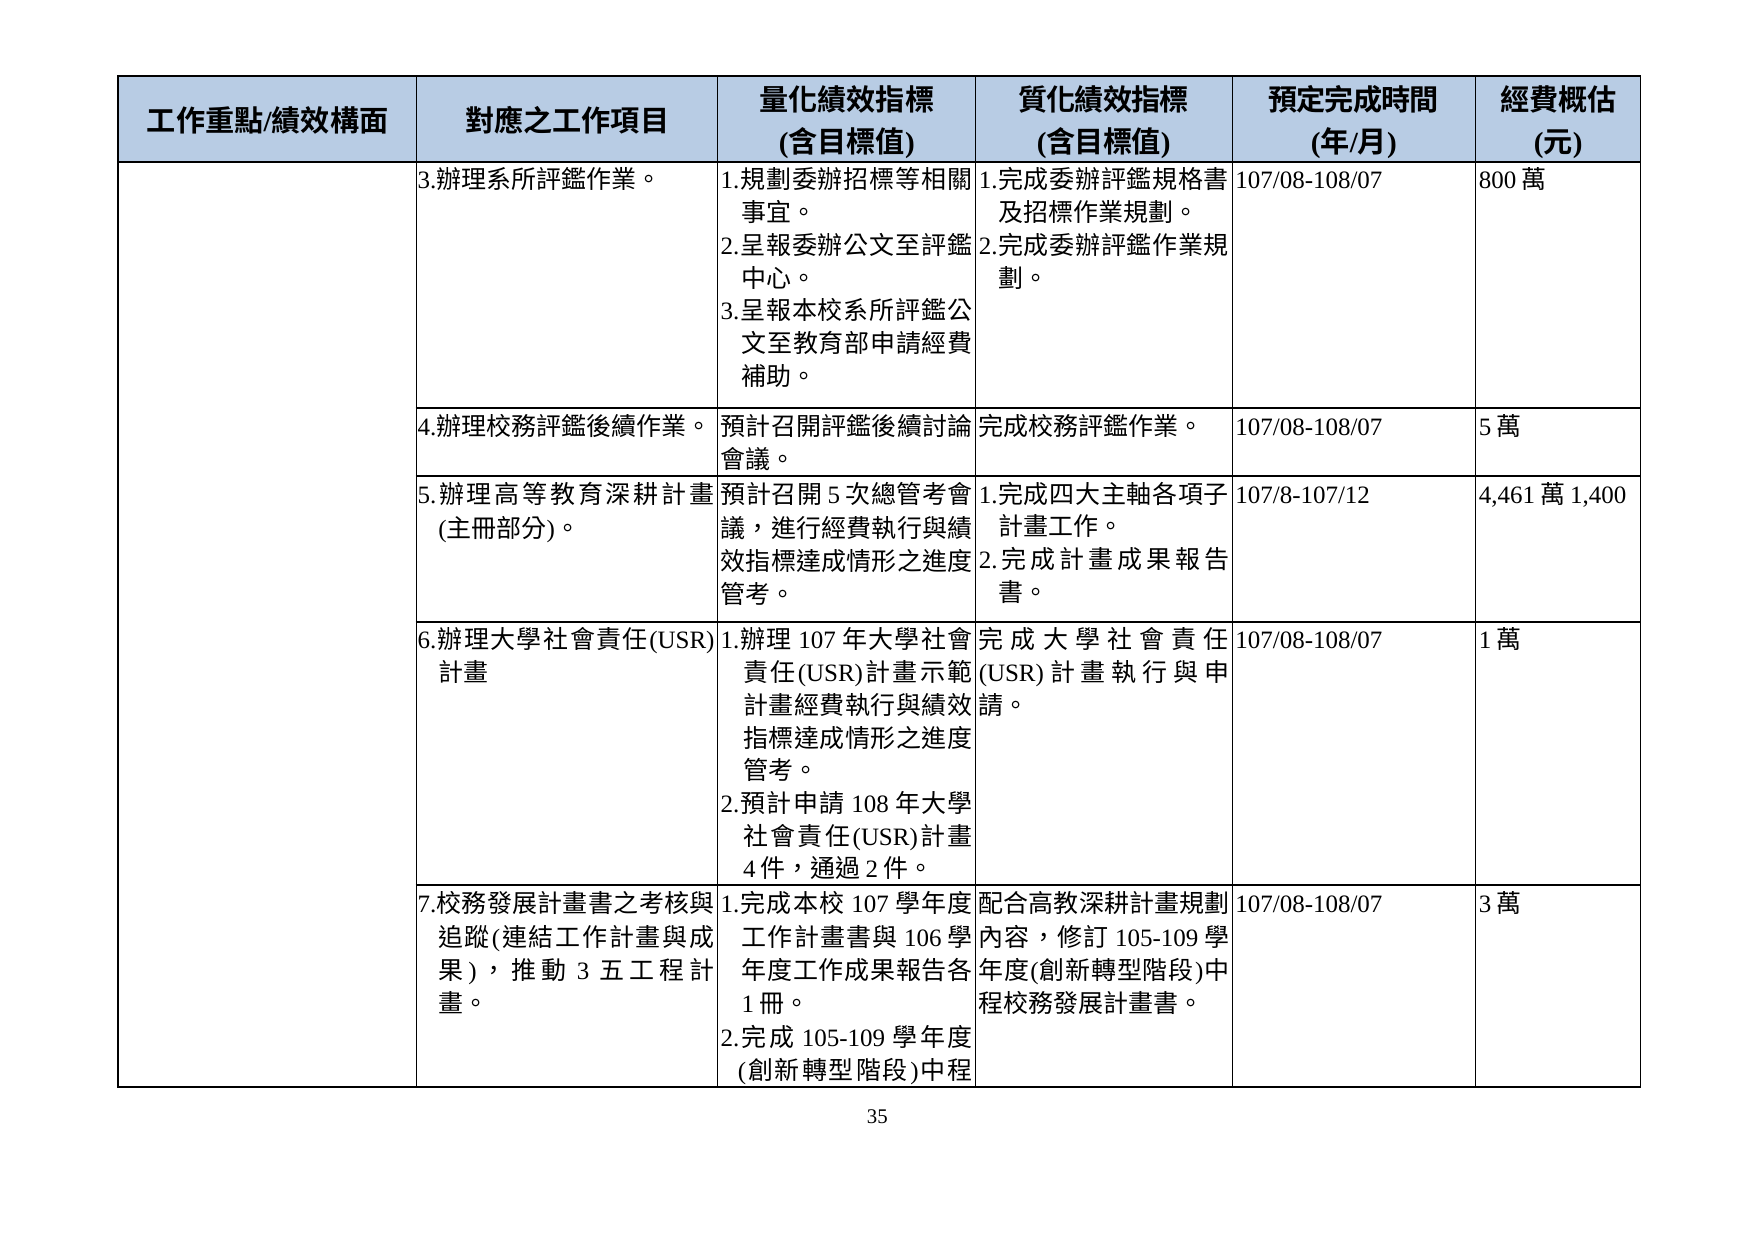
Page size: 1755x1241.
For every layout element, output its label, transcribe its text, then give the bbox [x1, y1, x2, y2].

table_cell 預計召開評鑑後續討論會議。 [718, 409, 975, 475]
table_cell 107/08-108/07 [1233, 409, 1475, 475]
table_cell 完成校務評鑑作業。 [976, 409, 1232, 475]
table_cell 1.辦理107年大學社會責任(USR)計畫示範計畫經費執行與績效指標達成情形之進度管考。 2.預計申請108年大學社會責任(USR)計畫4件，通過2件。 [718, 623, 975, 884]
table_cell 800萬 [1476, 163, 1640, 407]
table_cell 1.完成委辦評鑑規格書及招標作業規劃。 2.完成委辦評鑑作業規劃。 [976, 163, 1232, 407]
table_header 質化績效指標 (含目標值) [976, 77, 1232, 161]
table_cell 3萬 [1476, 886, 1640, 1086]
table_header 對應之工作項目 [417, 77, 717, 161]
table_cell 1萬 [1476, 623, 1640, 884]
table_header 工作重點/績效構面 [119, 77, 416, 161]
table_cell 1.規劃委辦招標等相關事宜。 2.呈報委辦公文至評鑑中心。 3.呈報本校系所評鑑公文至教育部申請經費補助。 [718, 163, 975, 407]
table_cell 107/08-108/07 [1233, 886, 1475, 1086]
table_cell 配合高教深耕計畫規劃內容，修訂105-109學年度(創新轉型階段)中程校務發展計畫書。 [976, 886, 1232, 1086]
table_cell 4,461萬1,400 [1476, 477, 1640, 621]
table_cell 6.辦理大學社會責任(USR)計畫 [417, 623, 717, 884]
table_cell 7.校務發展計畫書之考核與追蹤(連結工作計畫與成果)，推動3五工程計畫。 [417, 886, 717, 1086]
table_cell 107/08-108/07 [1233, 623, 1475, 884]
table_cell 3.辦理系所評鑑作業。 [417, 163, 717, 407]
table_cell 5.辦理高等教育深耕計畫(主冊部分)。 [417, 477, 717, 621]
table_cell 1.完成四大主軸各項子計畫工作。 2.完成計畫成果報告書。 [976, 477, 1232, 621]
table_header 預定完成時間 (年/月) [1233, 77, 1475, 161]
table_cell 107/8-107/12 [1233, 477, 1475, 621]
table_cell 107/08-108/07 [1233, 163, 1475, 407]
table_cell [119, 163, 416, 1086]
table_cell 預計召開5次總管考會議，進行經費執行與績效指標達成情形之進度管考。 [718, 477, 975, 621]
table_cell 完成大學社會責任(USR)計畫執行與申請。 [976, 623, 1232, 884]
table_cell 1.完成本校107學年度工作計畫書與106學年度工作成果報告各1冊。 2.完成105-109學年度(創新轉型階段)中程 [718, 886, 975, 1086]
table_cell 5萬 [1476, 409, 1640, 475]
table_header 經費概估 (元) [1476, 77, 1640, 161]
table_cell 4.辦理校務評鑑後續作業。 [417, 409, 717, 475]
table_header 量化績效指標 (含目標值) [718, 77, 975, 161]
